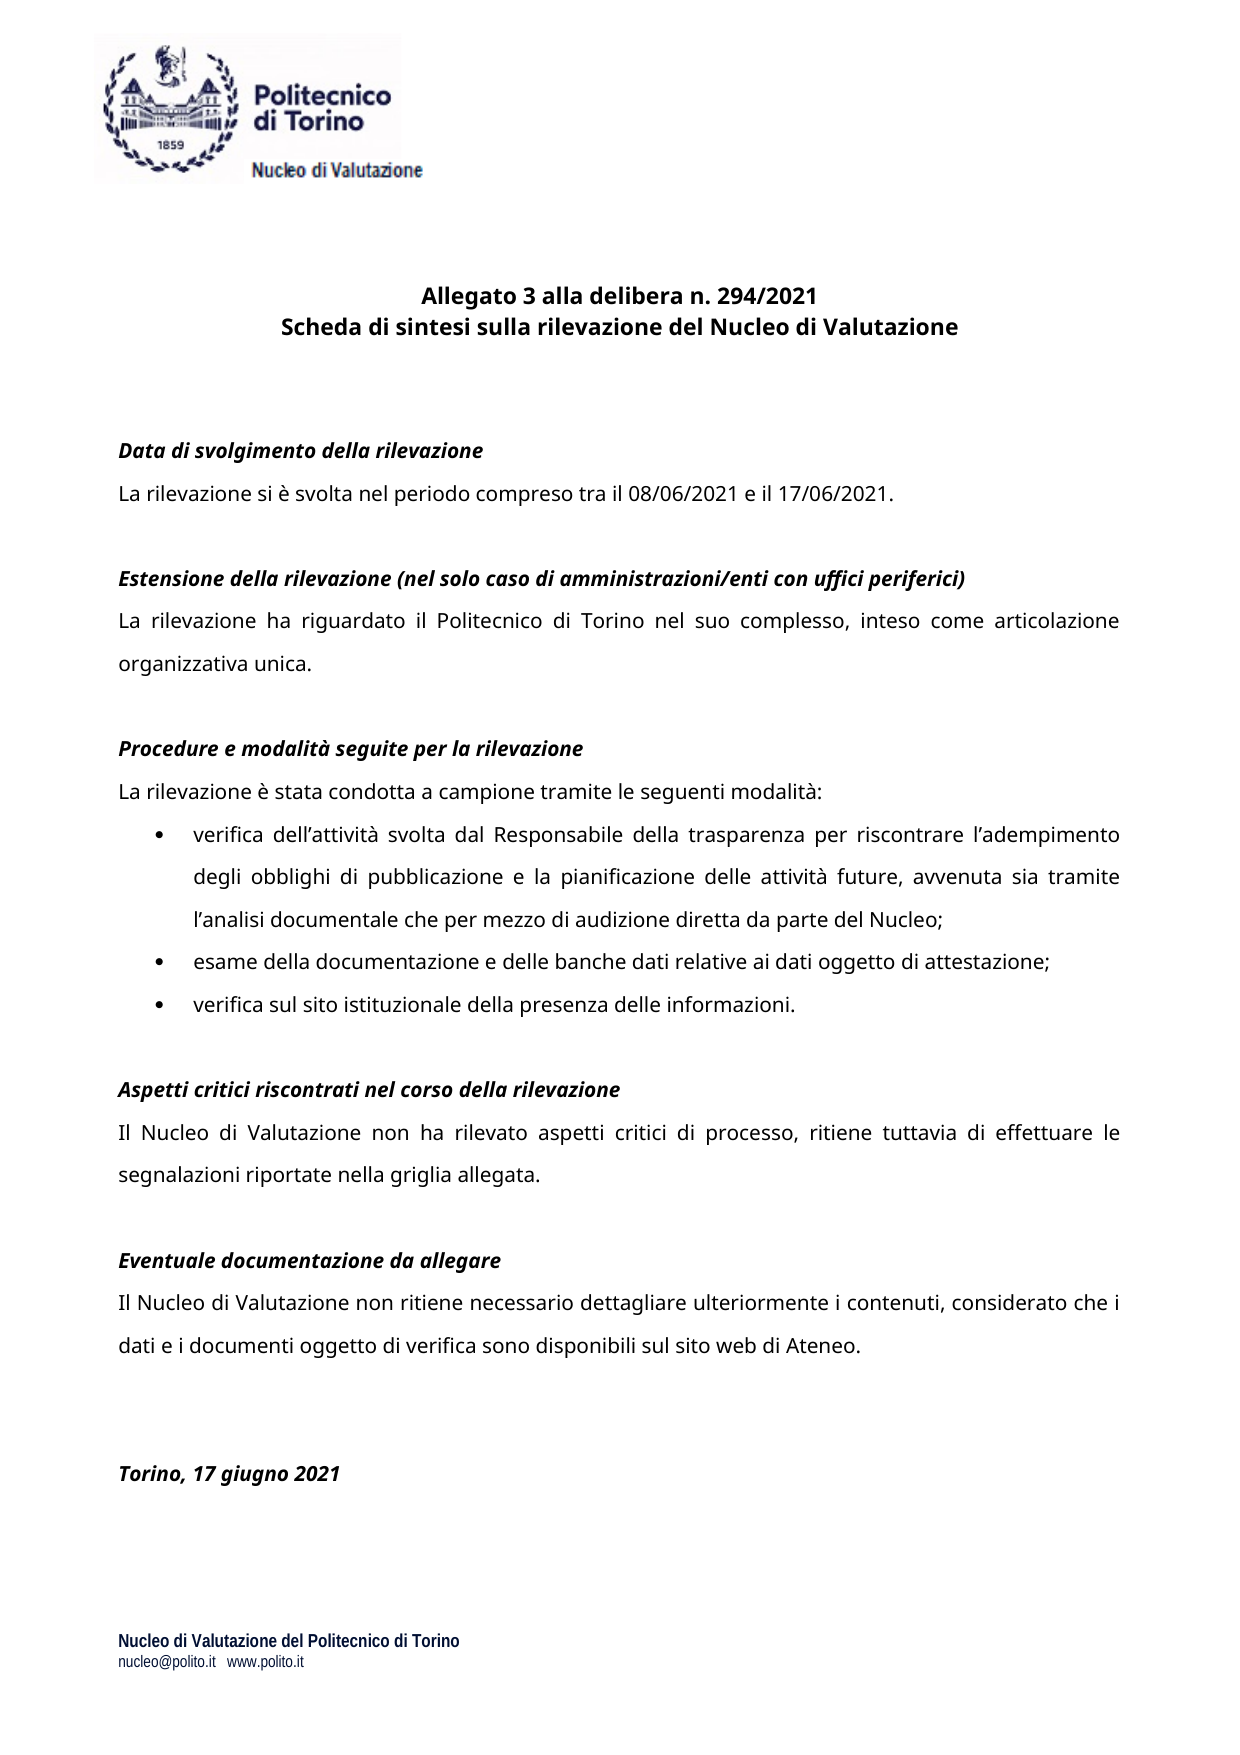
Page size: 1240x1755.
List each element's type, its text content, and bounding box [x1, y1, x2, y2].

list esame della documentazione e delle banche dati relative ai dati oggetto di attestazione; [156, 947, 1121, 976]
text Aspetti critici riscontrati nel corso della rilevazione [118, 1075, 1121, 1104]
text Torino, 17 giugno 2021 [118, 1459, 1121, 1487]
list verifica sul sito istituzionale della presenza delle informazioni. [156, 990, 1121, 1018]
text Data di svolgimento della rilevazione [118, 436, 1121, 465]
text Procedure e modalità seguite per la rilevazione [118, 734, 1121, 763]
text Allegato 3 alla delibera n. 294/2021 [118, 280, 1121, 311]
text La rilevazione si è svolta nel periodo compreso tra il 08/06/2021 e il 17/06/2021. [118, 479, 1121, 507]
text Estensione della rilevazione (nel solo caso di amministrazioni/enti con uffici periferici) [118, 564, 1121, 592]
text Il Nucleo di Valutazione non ritiene necessario dettagliare ulteriormente i contenuti, considerato che i dati e i documenti oggetto di verifica sono disponibili sul sito web di Ateneo. [118, 1288, 1121, 1359]
text Il Nucleo di Valutazione non ha rilevato aspetti critici di processo, ritiene tuttavia di effettuare le segnalazioni riportate nella griglia allegata. [118, 1118, 1121, 1189]
text Eventuale documentazione da allegare [118, 1246, 1121, 1274]
text La rilevazione ha riguardato il Politecnico di Torino nel suo complesso, inteso come articolazione organizzativa unica. [118, 607, 1121, 678]
list verifica dell’attività svolta dal Responsabile della trasparenza per riscontrare l’adempimento degli obblighi di pubblicazione e la pianificazione delle attività future, avvenuta sia tramite l’analisi documentale che per mezzo di audizione diretta da parte del Nucleo; [156, 820, 1121, 933]
text Scheda di sintesi sulla rilevazione del Nucleo di Valutazione [118, 311, 1121, 342]
text La rilevazione è stata condotta a campione tramite le seguenti modalità: [118, 777, 1121, 806]
